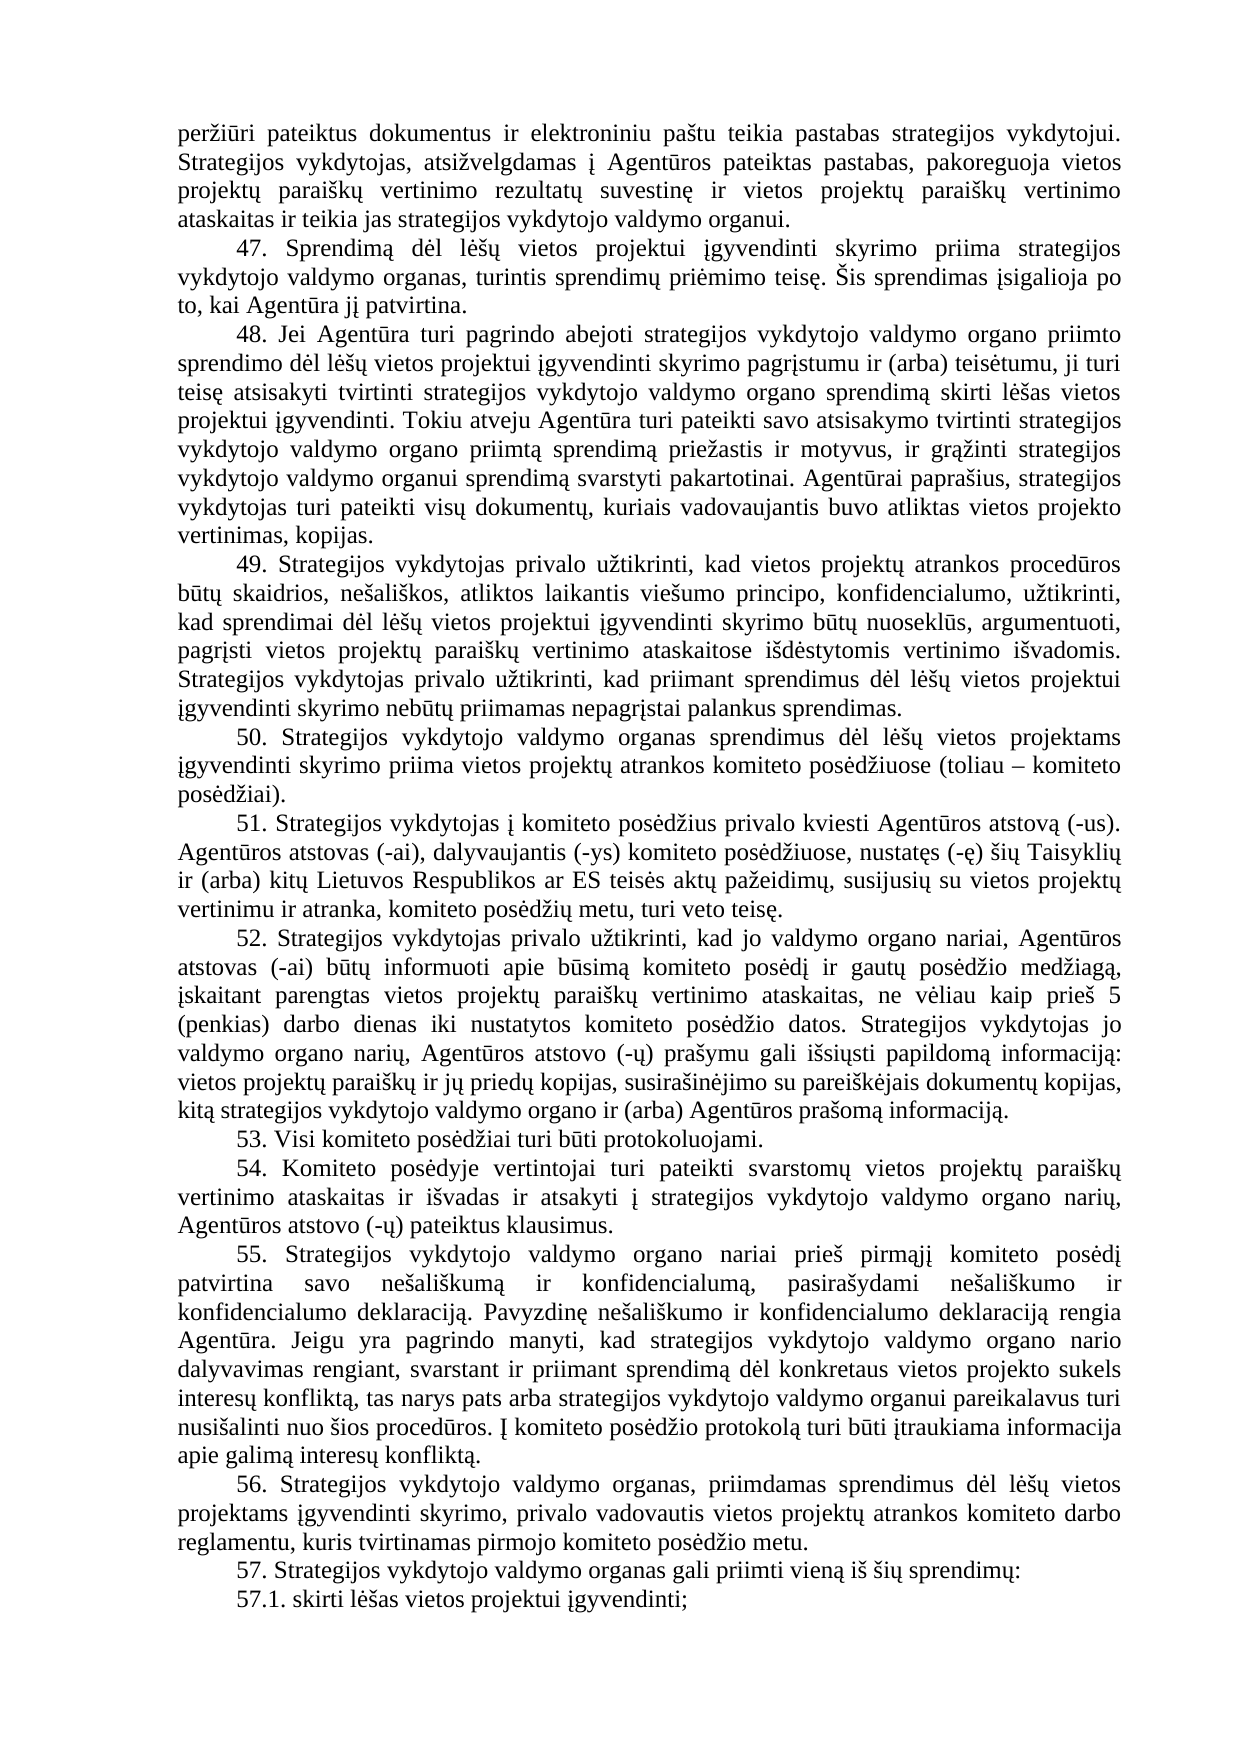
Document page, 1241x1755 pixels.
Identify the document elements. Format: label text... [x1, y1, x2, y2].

text 57. Strategijos vykdytojo valdymo organas gali priimti vieną iš šių sprendimų: [177, 1556, 1122, 1584]
text 55. Strategijos vykdytojo valdymo organo nariai prieš pirmąjį komiteto posėdį patvirtina savo nešališkumą ir konfidencialumą, pasirašydami nešališkumo ir konfidencialumo deklaraciją. Pavyzdinę nešališkumo ir konfidencialumo deklaraciją rengia Agentūra. Jeigu yra pagrindo manyti, kad strategijos vykdytojo valdymo organo nario dalyvavimas rengiant, svarstant ir priimant sprendimą dėl konkretaus vietos projekto sukels interesų konfliktą, tas narys pats arba strategijos vykdytojo valdymo organui pareikalavus turi nusišalinti nuo šios procedūros. Į komiteto posėdžio protokolą turi būti įtraukiama informacija apie galimą interesų konfliktą. [177, 1239, 1122, 1469]
text peržiūri pateiktus dokumentus ir elektroniniu paštu teikia pastabas strategijos vykdytojui. Strategijos vykdytojas, atsižvelgdamas į Agentūros pateiktas pastabas, pakoreguoja vietos projektų paraiškų vertinimo rezultatų suvestinę ir vietos projektų paraiškų vertinimo ataskaitas ir teikia jas strategijos vykdytojo valdymo organui. [177, 118, 1122, 233]
text 48. Jei Agentūra turi pagrindo abejoti strategijos vykdytojo valdymo organo priimto sprendimo dėl lėšų vietos projektui įgyvendinti skyrimo pagrįstumu ir (arba) teisėtumu, ji turi teisę atsisakyti tvirtinti strategijos vykdytojo valdymo organo sprendimą skirti lėšas vietos projektui įgyvendinti. Tokiu atveju Agentūra turi pateikti savo atsisakymo tvirtinti strategijos vykdytojo valdymo organo priimtą sprendimą priežastis ir motyvus, ir grąžinti strategijos vykdytojo valdymo organui sprendimą svarstyti pakartotinai. Agentūrai paprašius, strategijos vykdytojas turi pateikti visų dokumentų, kuriais vadovaujantis buvo atliktas vietos projekto vertinimas, kopijas. [177, 319, 1122, 549]
text 49. Strategijos vykdytojas privalo užtikrinti, kad vietos projektų atrankos procedūros būtų skaidrios, nešališkos, atliktos laikantis viešumo principo, konfidencialumo, užtikrinti, kad sprendimai dėl lėšų vietos projektui įgyvendinti skyrimo būtų nuoseklūs, argumentuoti, pagrįsti vietos projektų paraiškų vertinimo ataskaitose išdėstytomis vertinimo išvadomis. Strategijos vykdytojas privalo užtikrinti, kad priimant sprendimus dėl lėšų vietos projektui įgyvendinti skyrimo nebūtų priimamas nepagrįstai palankus sprendimas. [177, 549, 1122, 722]
text 54. Komiteto posėdyje vertintojai turi pateikti svarstomų vietos projektų paraiškų vertinimo ataskaitas ir išvadas ir atsakyti į strategijos vykdytojo valdymo organo narių, Agentūros atstovo (-ų) pateiktus klausimus. [177, 1153, 1122, 1239]
text 57.1. skirti lėšas vietos projektui įgyvendinti; [177, 1584, 1122, 1613]
text 52. Strategijos vykdytojas privalo užtikrinti, kad jo valdymo organo nariai, Agentūros atstovas (-ai) būtų informuoti apie būsimą komiteto posėdį ir gautų posėdžio medžiagą, įskaitant parengtas vietos projektų paraiškų vertinimo ataskaitas, ne vėliau kaip prieš 5 (penkias) darbo dienas iki nustatytos komiteto posėdžio datos. Strategijos vykdytojas jo valdymo organo narių, Agentūros atstovo (-ų) prašymu gali išsiųsti papildomą informaciją: vietos projektų paraiškų ir jų priedų kopijas, susirašinėjimo su pareiškėjais dokumentų kopijas, kitą strategijos vykdytojo valdymo organo ir (arba) Agentūros prašomą informaciją. [177, 923, 1122, 1124]
text 51. Strategijos vykdytojas į komiteto posėdžius privalo kviesti Agentūros atstovą (-us). Agentūros atstovas (-ai), dalyvaujantis (-ys) komiteto posėdžiuose, nustatęs (-ę) šių Taisyklių ir (arba) kitų Lietuvos Respublikos ar ES teisės aktų pažeidimų, susijusių su vietos projektų vertinimu ir atranka, komiteto posėdžių metu, turi veto teisę. [177, 808, 1122, 923]
text 47. Sprendimą dėl lėšų vietos projektui įgyvendinti skyrimo priima strategijos vykdytojo valdymo organas, turintis sprendimų priėmimo teisę. Šis sprendimas įsigalioja po to, kai Agentūra jį patvirtina. [177, 233, 1122, 319]
text 56. Strategijos vykdytojo valdymo organas, priimdamas sprendimus dėl lėšų vietos projektams įgyvendinti skyrimo, privalo vadovautis vietos projektų atrankos komiteto darbo reglamentu, kuris tvirtinamas pirmojo komiteto posėdžio metu. [177, 1469, 1122, 1556]
text 50. Strategijos vykdytojo valdymo organas sprendimus dėl lėšų vietos projektams įgyvendinti skyrimo priima vietos projektų atrankos komiteto posėdžiuose (toliau – komiteto posėdžiai). [177, 722, 1122, 808]
text 53. Visi komiteto posėdžiai turi būti protokoluojami. [177, 1124, 1122, 1153]
